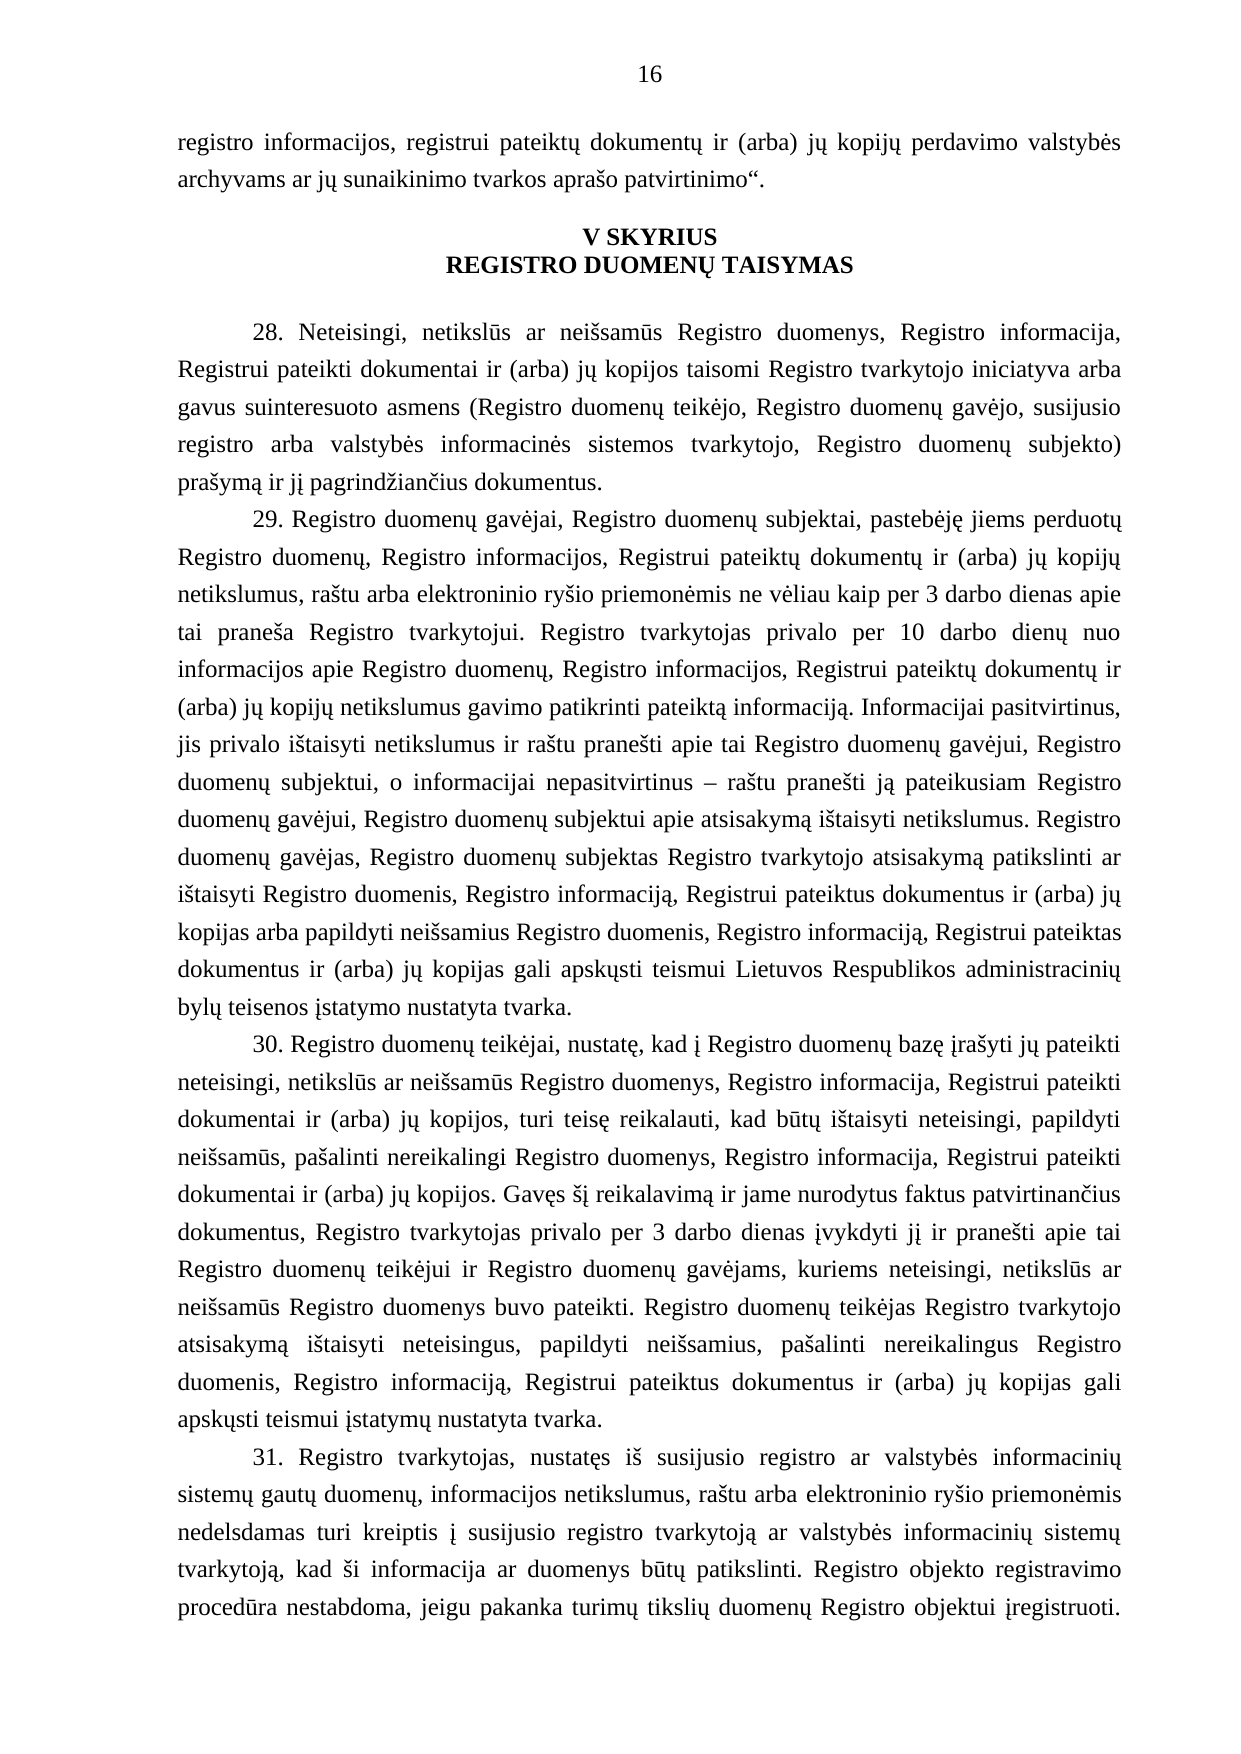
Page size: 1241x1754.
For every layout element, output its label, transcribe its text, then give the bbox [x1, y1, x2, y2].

text REGISTRO DUOMENŲ TAISYMAS [177, 251, 1122, 279]
text 31. Registro tvarkytojas, nustatęs iš susijusio registro ar valstybės informacinių sistemų gautų duomenų, informacijos netikslumus, raštu arba elektroninio ryšio priemonėmis nedelsdamas turi kreiptis į susijusio registro tvarkytoją ar valstybės informacinių sistemų tvarkytoją, kad ši informacija ar duomenys būtų patikslinti. Registro objekto registravimo procedūra nestabdoma, jeigu pakanka turimų tikslių duomenų Registro objektui įregistruoti. [177, 1433, 1122, 1621]
text 30. Registro duomenų teikėjai, nustatę, kad į Registro duomenų bazę įrašyti jų pateikti neteisingi, netikslūs ar neišsamūs Registro duomenys, Registro informacija, Registrui pateikti dokumentai ir (arba) jų kopijos, turi teisę reikalauti, kad būtų ištaisyti neteisingi, papildyti neišsamūs, pašalinti nereikalingi Registro duomenys, Registro informacija, Registrui pateikti dokumentai ir (arba) jų kopijos. Gavęs šį reikalavimą ir jame nurodytus faktus patvirtinančius dokumentus, Registro tvarkytojas privalo per 3 darbo dienas įvykdyti jį ir pranešti apie tai Registro duomenų teikėjui ir Registro duomenų gavėjams, kuriems neteisingi, netikslūs ar neišsamūs Registro duomenys buvo pateikti. Registro duomenų teikėjas Registro tvarkytojo atsisakymą ištaisyti neteisingus, papildyti neišsamius, pašalinti nereikalingus Registro duomenis, Registro informaciją, Registrui pateiktus dokumentus ir (arba) jų kopijas gali apskųsti teismui įstatymų nustatyta tvarka. [177, 1021, 1122, 1433]
text V SKYRIUS [177, 222, 1122, 251]
text registro informacijos, registrui pateiktų dokumentų ir (arba) jų kopijų perdavimo valstybės archyvams ar jų sunaikinimo tvarkos aprašo patvirtinimo“. [177, 118, 1122, 193]
text 29. Registro duomenų gavėjai, Registro duomenų subjektai, pastebėję jiems perduotų Registro duomenų, Registro informacijos, Registrui pateiktų dokumentų ir (arba) jų kopijų netikslumus, raštu arba elektroninio ryšio priemonėmis ne vėliau kaip per 3 darbo dienas apie tai praneša Registro tvarkytojui. Registro tvarkytojas privalo per 10 darbo dienų nuo informacijos apie Registro duomenų, Registro informacijos, Registrui pateiktų dokumentų ir (arba) jų kopijų netikslumus gavimo patikrinti pateiktą informaciją. Informacijai pasitvirtinus, jis privalo ištaisyti netikslumus ir raštu pranešti apie tai Registro duomenų gavėjui, Registro duomenų subjektui, o informacijai nepasitvirtinus – raštu pranešti ją pateikusiam Registro duomenų gavėjui, Registro duomenų subjektui apie atsisakymą ištaisyti netikslumus. Registro duomenų gavėjas, Registro duomenų subjektas Registro tvarkytojo atsisakymą patikslinti ar ištaisyti Registro duomenis, Registro informaciją, Registrui pateiktus dokumentus ir (arba) jų kopijas arba papildyti neišsamius Registro duomenis, Registro informaciją, Registrui pateiktas dokumentus ir (arba) jų kopijas gali apskųsti teismui Lietuvos Respublikos administracinių bylų teisenos įstatymo nustatyta tvarka. [177, 496, 1122, 1021]
text 28. Neteisingi, netikslūs ar neišsamūs Registro duomenys, Registro informacija, Registrui pateikti dokumentai ir (arba) jų kopijos taisomi Registro tvarkytojo iniciatyva arba gavus suinteresuoto asmens (Registro duomenų teikėjo, Registro duomenų gavėjo, susijusio registro arba valstybės informacinės sistemos tvarkytojo, Registro duomenų subjekto) prašymą ir jį pagrindžiančius dokumentus. [177, 308, 1122, 496]
